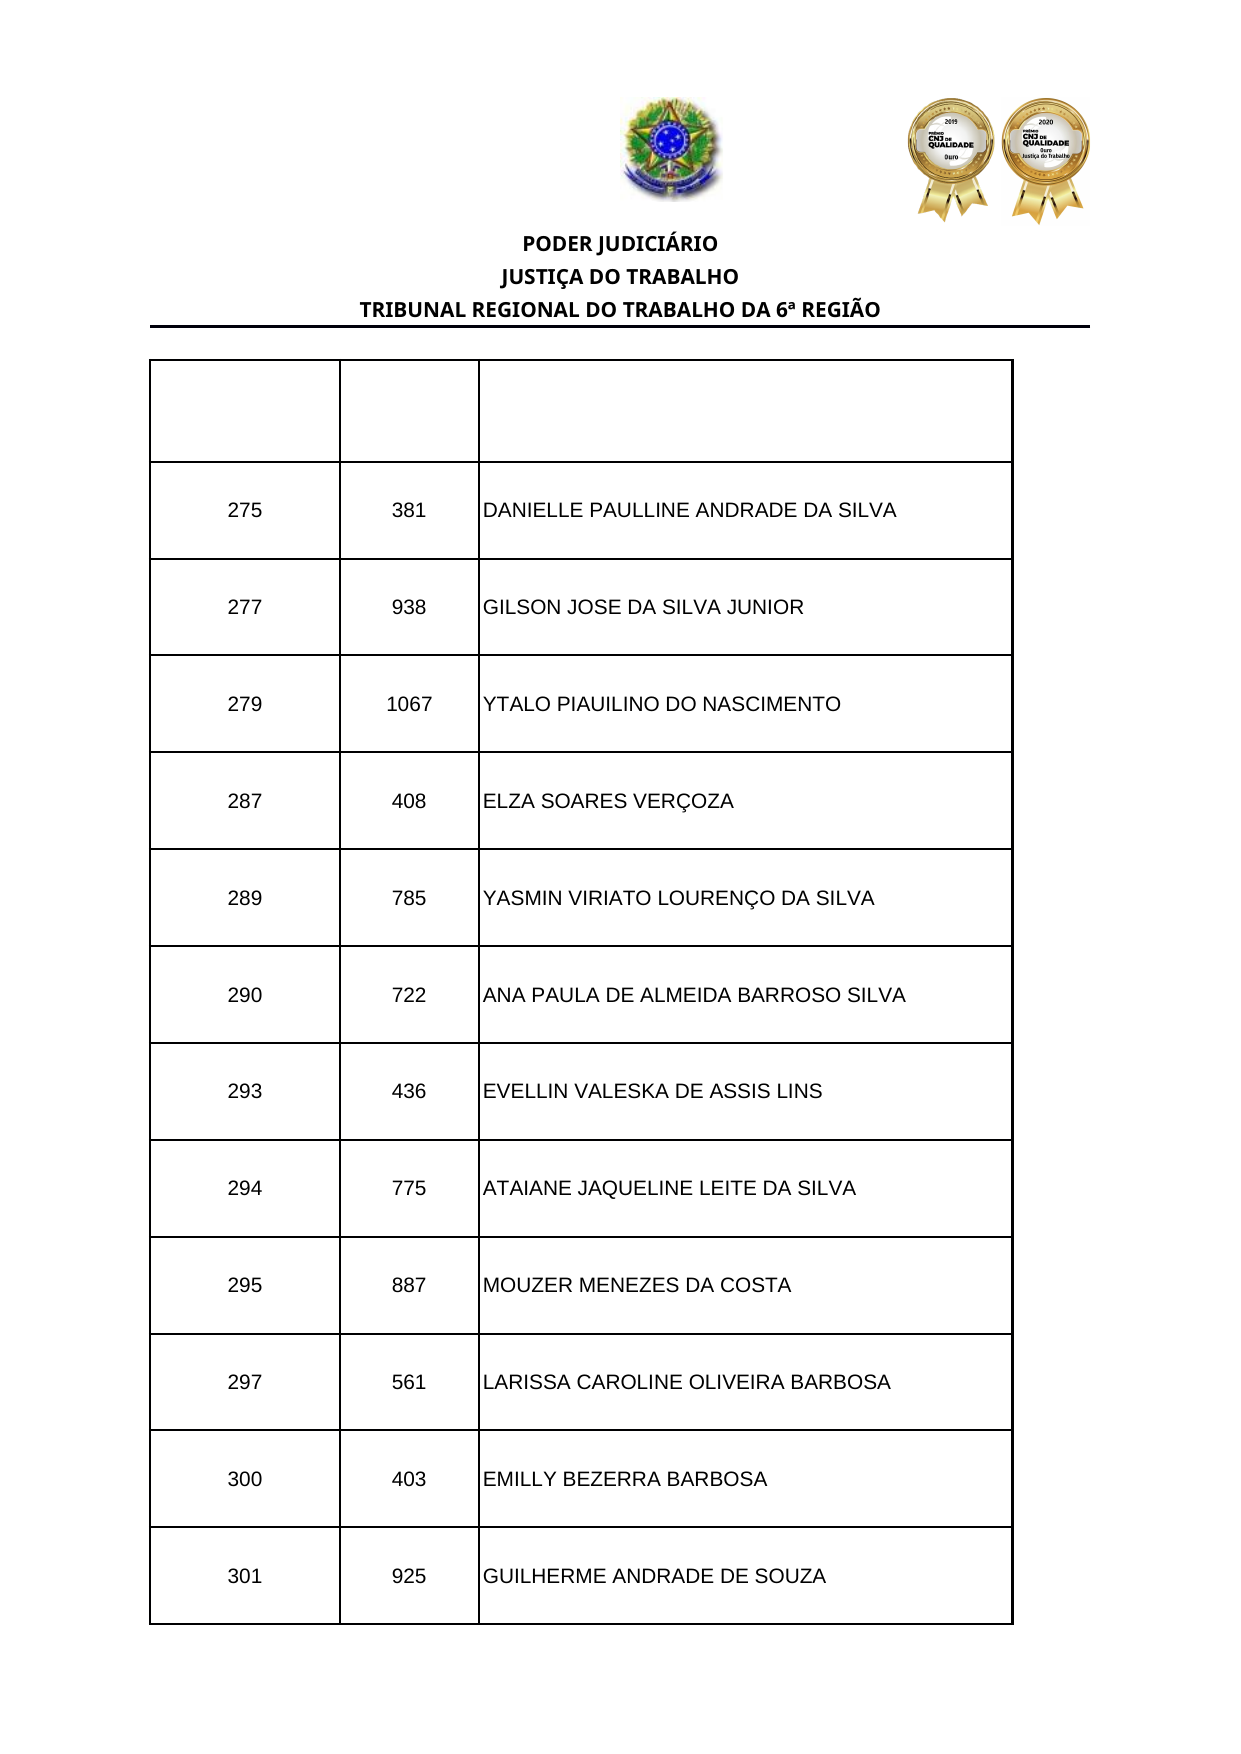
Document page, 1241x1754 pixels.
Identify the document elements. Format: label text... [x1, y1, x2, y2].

table_cell ATAIANE JAQUELINE LEITE DA SILVA [480, 1141, 1011, 1236]
table_cell 293 [151, 1044, 339, 1139]
table_cell 300 [151, 1431, 339, 1526]
table_cell GUILHERME ANDRADE DE SOUZA [480, 1528, 1011, 1623]
table_cell [341, 361, 478, 461]
table_cell 275 [151, 463, 339, 557]
table_cell GILSON JOSE DA SILVA JUNIOR [480, 560, 1011, 654]
table_cell [480, 361, 1011, 461]
table_cell EVELLIN VALESKA DE ASSIS LINS [480, 1044, 1011, 1139]
table_cell ELZA SOARES VERÇOZA [480, 753, 1011, 848]
table_cell 938 [341, 560, 478, 654]
table_cell 1067 [341, 656, 478, 751]
table_cell YASMIN VIRIATO LOURENÇO DA SILVA [480, 850, 1011, 945]
table_cell 277 [151, 560, 339, 654]
table_cell 301 [151, 1528, 339, 1623]
table_cell 289 [151, 850, 339, 945]
table_cell 295 [151, 1238, 339, 1332]
table_cell 290 [151, 947, 339, 1042]
table_cell 785 [341, 850, 478, 945]
table_cell 436 [341, 1044, 478, 1139]
table_cell ANA PAULA DE ALMEIDA BARROSO SILVA [480, 947, 1011, 1042]
table_cell [151, 361, 339, 461]
table_cell YTALO PIAUILINO DO NASCIMENTO [480, 656, 1011, 751]
table_cell 403 [341, 1431, 478, 1526]
table_cell 297 [151, 1335, 339, 1429]
table_cell 925 [341, 1528, 478, 1623]
table_cell 775 [341, 1141, 478, 1236]
table_cell DANIELLE PAULLINE ANDRADE DA SILVA [480, 463, 1011, 557]
table_cell 294 [151, 1141, 339, 1236]
table_cell 887 [341, 1238, 478, 1332]
table_cell 287 [151, 753, 339, 848]
table_cell LARISSA CAROLINE OLIVEIRA BARBOSA [480, 1335, 1011, 1429]
table_cell 408 [341, 753, 478, 848]
table_cell EMILLY BEZERRA BARBOSA [480, 1431, 1011, 1526]
table_cell 381 [341, 463, 478, 557]
table_cell 722 [341, 947, 478, 1042]
table_cell 279 [151, 656, 339, 751]
table_cell 561 [341, 1335, 478, 1429]
table_cell MOUZER MENEZES DA COSTA [480, 1238, 1011, 1332]
